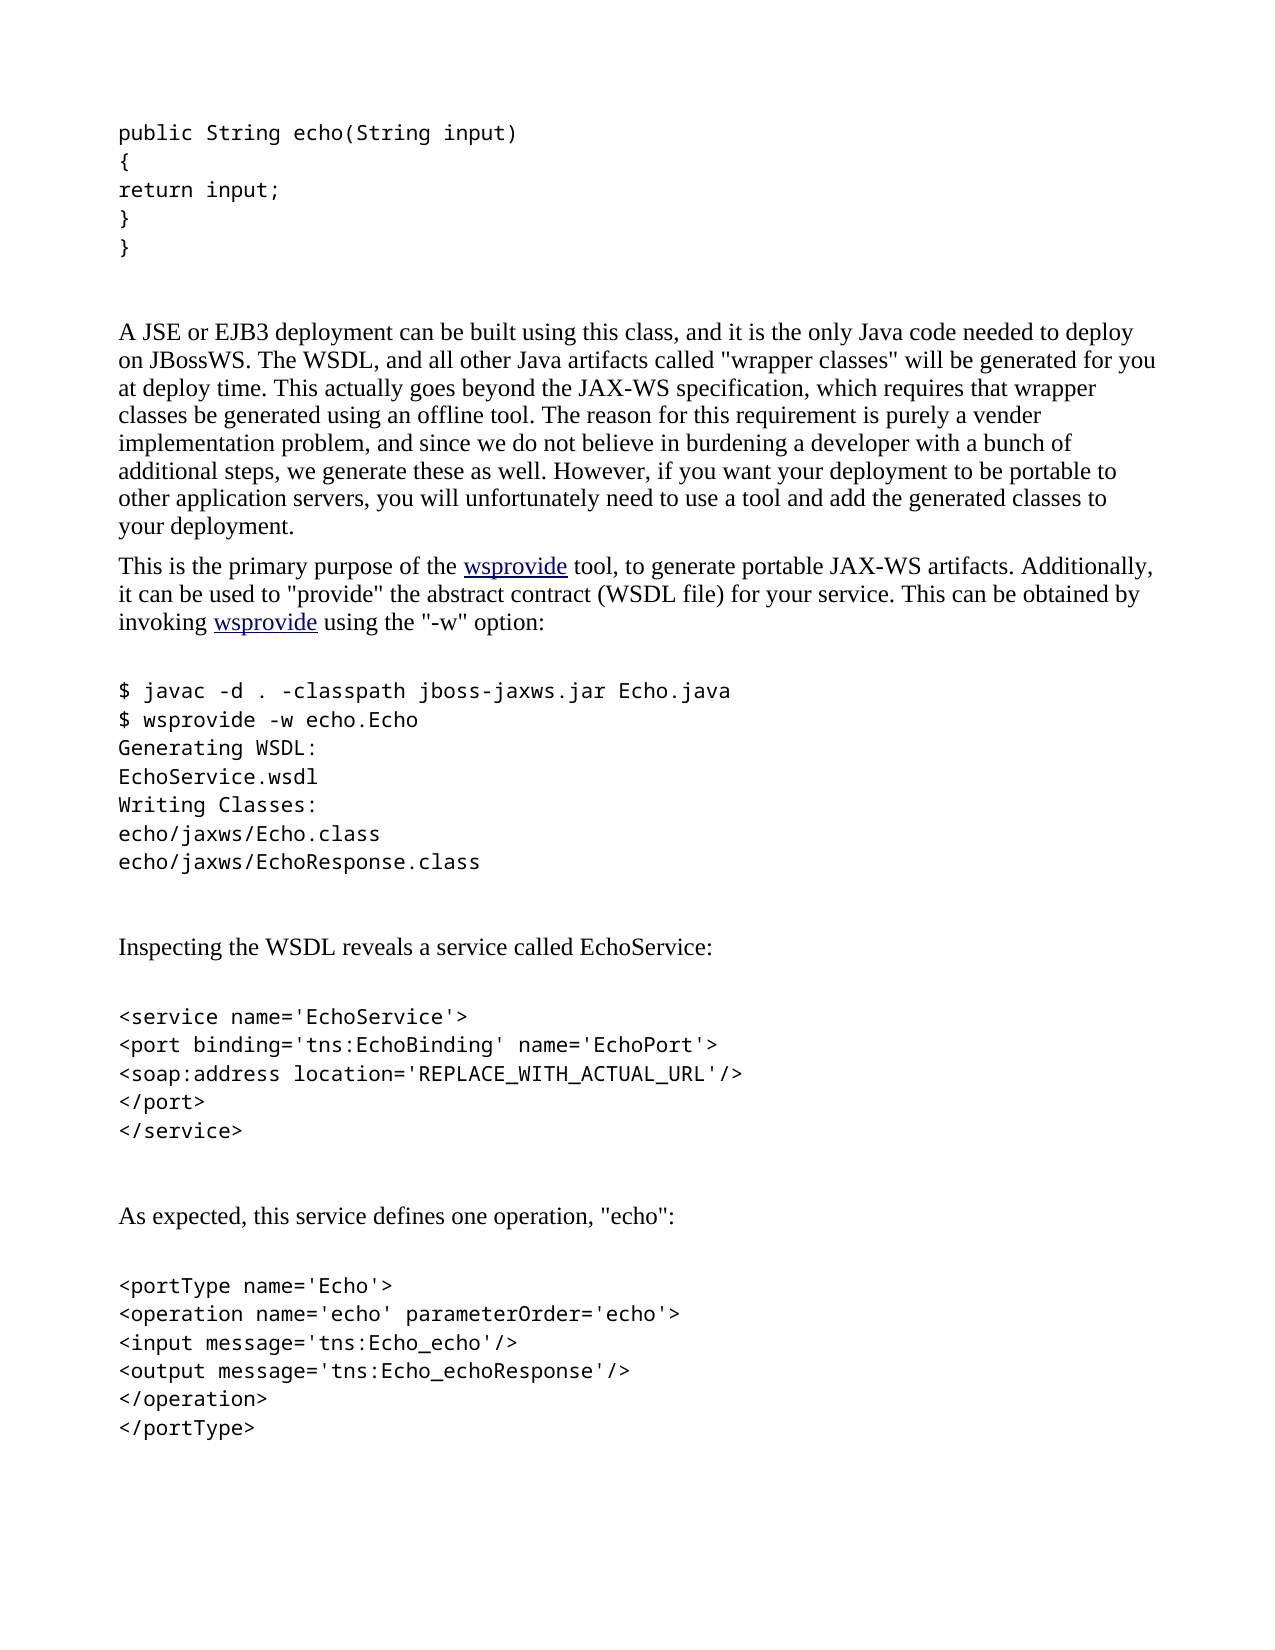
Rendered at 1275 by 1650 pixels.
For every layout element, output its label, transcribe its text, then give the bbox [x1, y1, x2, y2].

text } [118, 232, 1157, 260]
text echo/jaxws/EchoResponse.class [118, 847, 1157, 876]
text Inspecting the WSDL reveals a service called EchoService: [118, 933, 1157, 961]
text { [118, 147, 1157, 175]
text <service name='EchoService'> [118, 1002, 1157, 1031]
text This is the primary purpose of the wsprovide tool, to generate portable JAX-WS artifacts. Additionally, it can be used to "provide" the abstract contract (WSDL file) for your service. This can be obtained by invoking wsprovide using the "-w" option: [118, 552, 1157, 636]
text A JSE or EJB3 deployment can be built using this class, and it is the only Java code needed to deploy on JBossWS. The WSDL, and all other Java artifacts called "wrapper classes" will be generated for you at deploy time. This actually goes beyond the JAX-WS specification, which requires that wrapper classes be generated using an offline tool. The reason for this requirement is purely a vender implementation problem, and since we do not believe in burdening a developer with a bunch of additional steps, we generate these as well. However, if you want your deployment to be portable to other application servers, you will unfortunately need to use a tool and add the generated classes to your deployment. [118, 318, 1157, 540]
text </service> [118, 1116, 1157, 1144]
text </portType> [118, 1413, 1157, 1441]
text <port binding='tns:EchoBinding' name='EchoPort'> [118, 1031, 1157, 1059]
text <operation name='echo' parameterOrder='echo'> [118, 1299, 1157, 1328]
text EchoService.wsdl [118, 762, 1157, 790]
text </port> [118, 1087, 1157, 1116]
text <portType name='Echo'> [118, 1271, 1157, 1299]
text <soap:address location='REPLACE_WITH_ACTUAL_URL'/> [118, 1059, 1157, 1087]
text public String echo(String input) [118, 118, 1157, 147]
text } [118, 203, 1157, 232]
text echo/jaxws/Echo.class [118, 819, 1157, 847]
text $ wsprovide -w echo.Echo [118, 705, 1157, 733]
text Writing Classes: [118, 790, 1157, 819]
text Generating WSDL: [118, 733, 1157, 762]
text As expected, this service defines one operation, "echo": [118, 1202, 1157, 1230]
text <input message='tns:Echo_echo'/> [118, 1328, 1157, 1356]
text return input; [118, 175, 1157, 203]
text <output message='tns:Echo_echoResponse'/> [118, 1356, 1157, 1384]
text $ javac -d . -classpath jboss-jaxws.jar Echo.java [118, 676, 1157, 705]
text </operation> [118, 1384, 1157, 1413]
